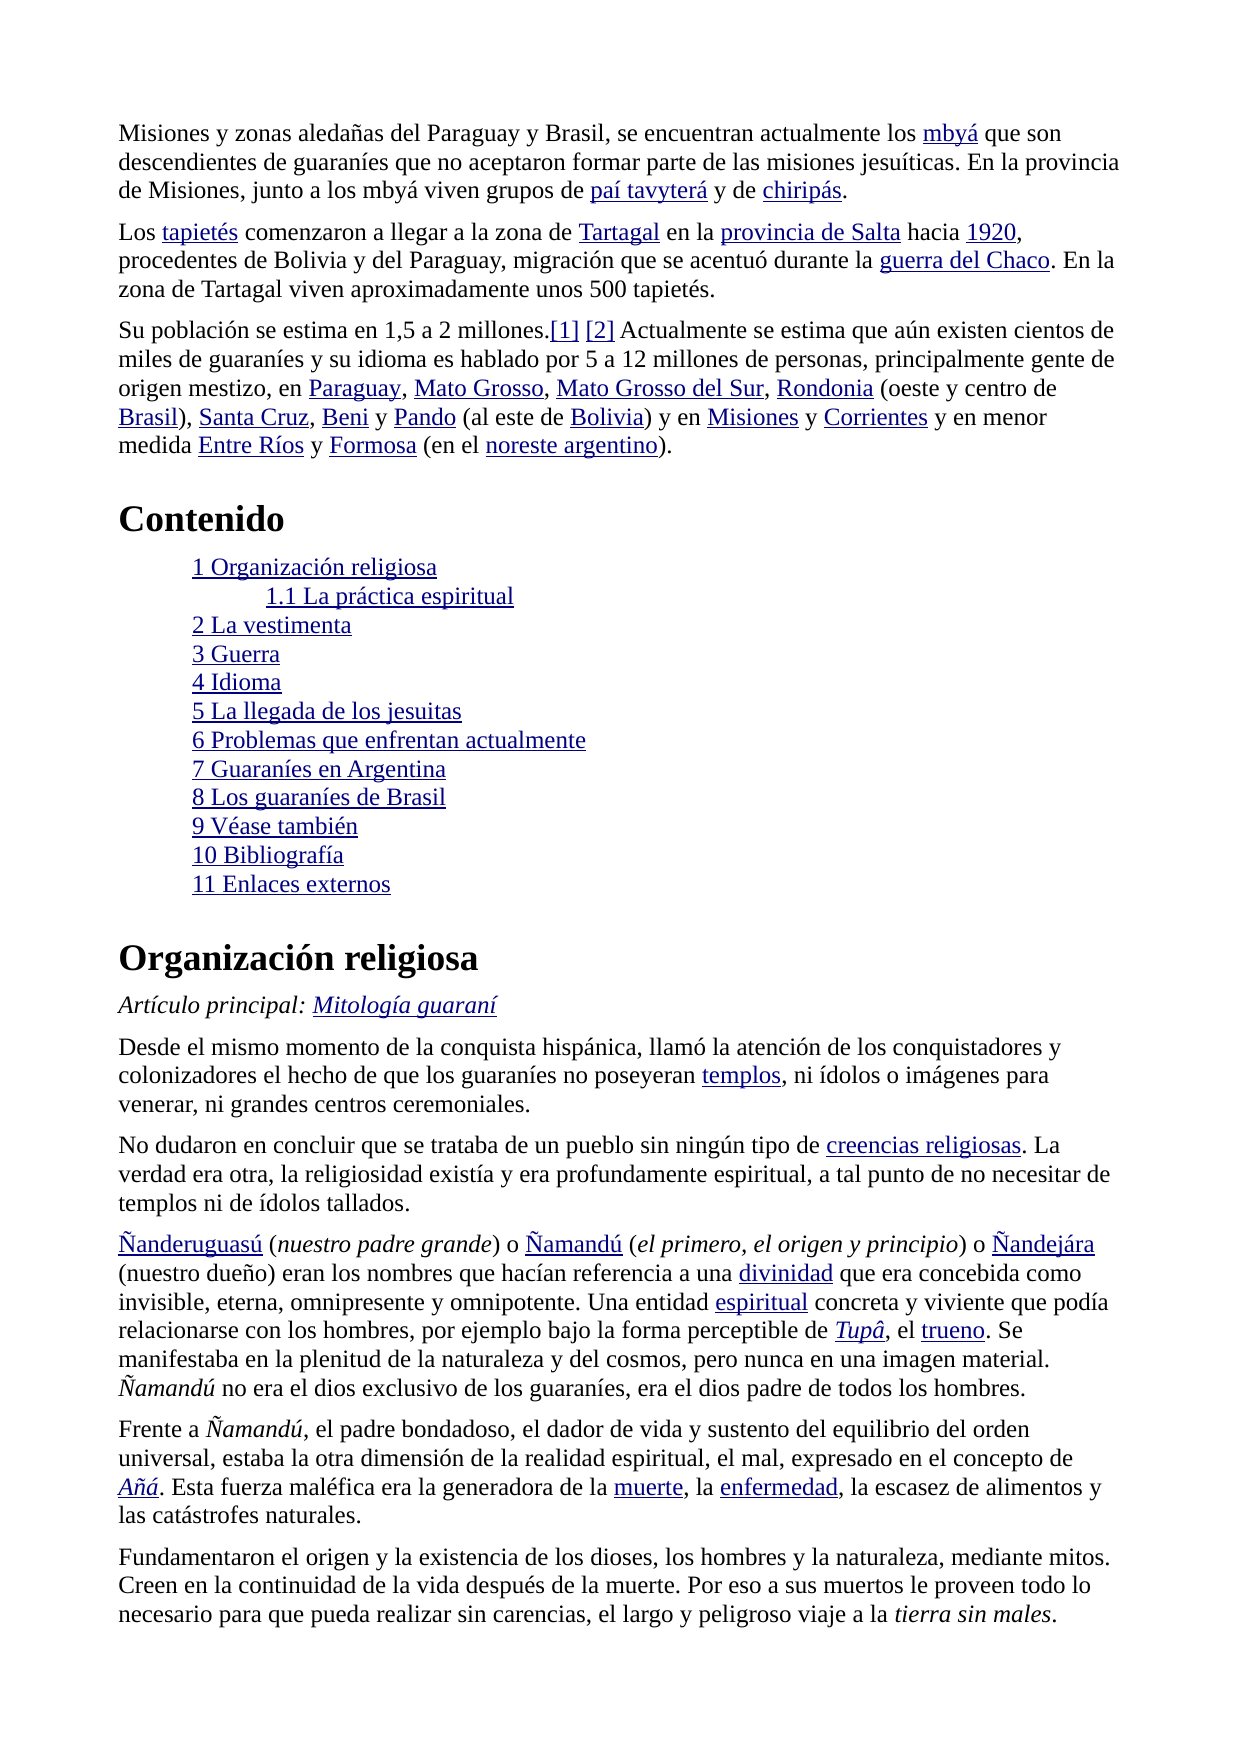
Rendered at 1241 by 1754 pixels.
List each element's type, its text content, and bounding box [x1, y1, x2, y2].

list 4 Idioma [162, 667, 1122, 696]
list 8 Los guaraníes de Brasil [162, 782, 1122, 811]
text Artículo principal: Mitología guaraní [118, 991, 1122, 1019]
subtitle Organización religiosa [118, 935, 1122, 978]
text Su población se estima en 1,5 a 2 millones.[1] [2] Actualmente se estima que aún existen cientos de miles de guaraníes y su idioma es hablado por 5 a 12 millones de personas, principalmente gente de origen mestizo, en Paraguay, Mato Grosso, Mato Grosso del Sur, Rondonia (oeste y centro de Brasil), Santa Cruz, Beni y Pando (al este de Bolivia) y en Misiones y Corrientes y en menor medida Entre Ríos y Formosa (en el noreste argentino). [118, 316, 1122, 459]
list 1 Organización religiosa [162, 552, 1122, 581]
subtitle Contenido [118, 497, 1122, 540]
text Los tapietés comenzaron a llegar a la zona de Tartagal en la provincia de Salta hacia 1920, procedentes de Bolivia y del Paraguay, migración que se acentuó durante la guerra del Chaco. En la zona de Tartagal viven aproximadamente unos 500 tapietés. [118, 217, 1122, 303]
list 3 Guerra [162, 639, 1122, 667]
text Ñanderuguasú (nuestro padre grande) o Ñamandú (el primero, el origen y principio) o Ñandejára (nuestro dueño) eran los nombres que hacían referencia a una divinidad que era concebida como invisible, eterna, omnipresente y omnipotente. Una entidad espiritual concreta y viviente que podía relacionarse con los hombres, por ejemplo bajo la forma perceptible de Tupâ, el trueno. Se manifestaba en la plenitud de la naturaleza y del cosmos, pero nunca en una imagen material. Ñamandú no era el dios exclusivo de los guaraníes, era el dios padre de todos los hombres. [118, 1229, 1122, 1402]
list 9 Véase también [162, 811, 1122, 840]
text Misiones y zonas aledañas del Paraguay y Brasil, se encuentran actualmente los mbyá que son descendientes de guaraníes que no aceptaron formar parte de las misiones jesuíticas. En la provincia de Misiones, junto a los mbyá viven grupos de paí tavyterá y de chiripás. [118, 118, 1122, 204]
list 6 Problemas que enfrentan actualmente [162, 725, 1122, 754]
list 5 La llegada de los jesuitas [162, 696, 1122, 725]
text No dudaron en concluir que se trataba de un pueblo sin ningún tipo de creencias religiosas. La verdad era otra, la religiosidad existía y era profundamente espiritual, a tal punto de no necesitar de templos ni de ídolos tallados. [118, 1131, 1122, 1217]
text Frente a Ñamandú, el padre bondadoso, el dador de vida y sustento del equilibrio del orden universal, estaba la otra dimensión de la realidad espiritual, el mal, expresado en el concepto de Añá. Esta fuerza maléfica era la generadora de la muerte, la enfermedad, la escasez de alimentos y las catástrofes naturales. [118, 1414, 1122, 1529]
list 11 Enlaces externos [162, 869, 1122, 897]
list 2 La vestimenta [162, 610, 1122, 639]
text Fundamentaron el origen y la existencia de los dioses, los hombres y la naturaleza, mediante mitos. Creen en la continuidad de la vida después de la muerte. Por eso a sus muertos le proveen todo lo necesario para que pueda realizar sin carencias, el largo y peligroso viaje a la tierra sin males. [118, 1542, 1122, 1628]
text Desde el mismo momento de la conquista hispánica, llamó la atención de los conquistadores y colonizadores el hecho de que los guaraníes no poseyeran templos, ni ídolos o imágenes para venerar, ni grandes centros ceremoniales. [118, 1032, 1122, 1118]
list 1.1 La práctica espiritual [236, 581, 1122, 610]
list 7 Guaraníes en Argentina [162, 754, 1122, 782]
list 10 Bibliografía [162, 840, 1122, 869]
